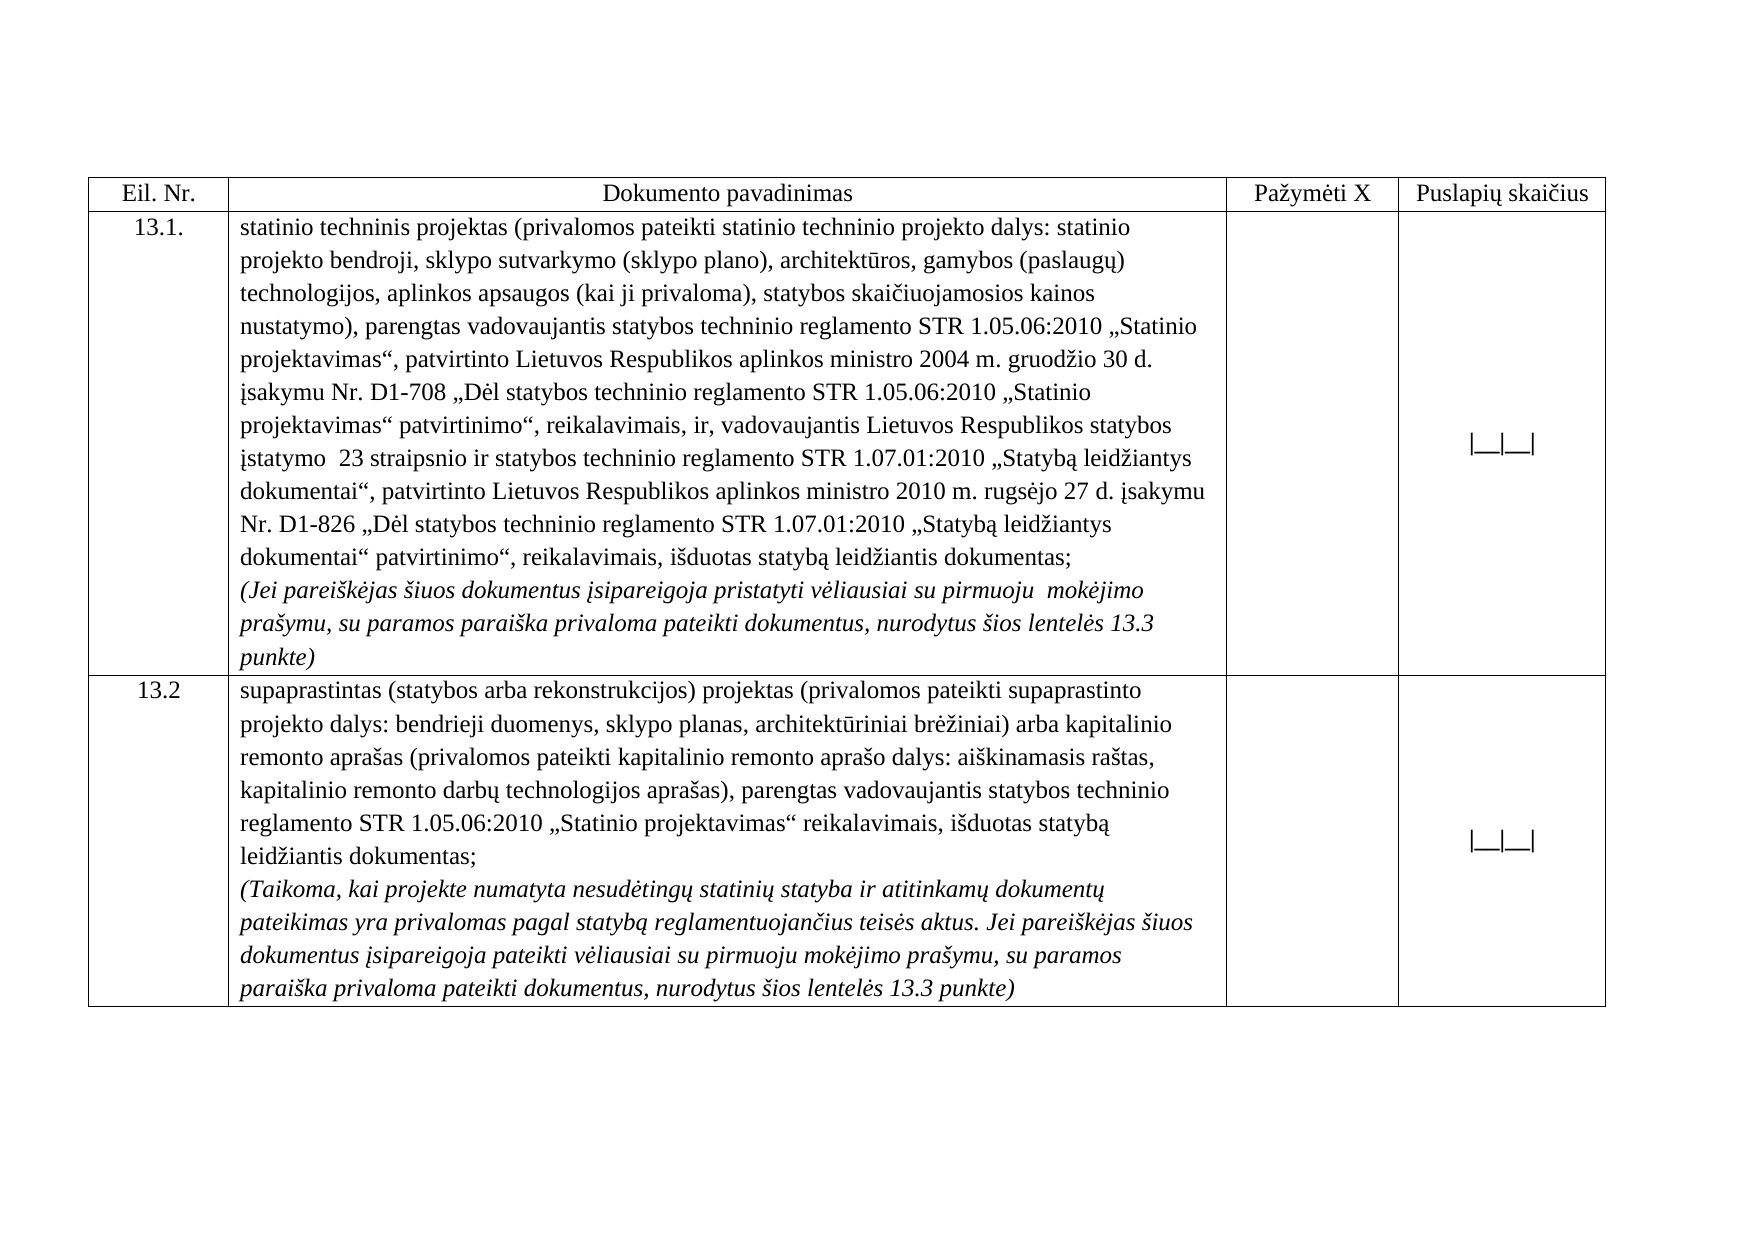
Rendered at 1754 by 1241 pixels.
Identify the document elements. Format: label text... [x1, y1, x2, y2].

table_cell [1227, 676, 1398, 1006]
table_cell [1227, 212, 1398, 674]
table_header Puslapių skaičius [1399, 178, 1605, 211]
table_cell 13.2 [89, 676, 228, 1006]
table_cell statinio techninis projektas (privalomos pateikti statinio techninio projekto dalys: statinio projekto bendroji, sklypo sutvarkymo (sklypo plano), architektūros, gamybos (paslaugų) technologijos, aplinkos apsaugos (kai ji privaloma), statybos skaičiuojamosios kainos nustatymo), parengtas vadovaujantis statybos techninio reglamento STR 1.05.06:2010 „Statinio projektavimas“, patvirtinto Lietuvos Respublikos aplinkos ministro 2004 m. gruodžio 30 d. įsakymu Nr. D1-708 „Dėl statybos techninio reglamento STR 1.05.06:2010 „Statinio projektavimas“ patvirtinimo“, reikalavimais, ir, vadovaujantis Lietuvos Respublikos statybos įstatymo 23 straipsnio ir statybos techninio reglamento STR 1.07.01:2010 „Statybą leidžiantys dokumentai“, patvirtinto Lietuvos Respublikos aplinkos ministro 2010 m. rugsėjo 27 d. įsakymu Nr. D1-826 „Dėl statybos techninio reglamento STR 1.07.01:2010 „Statybą leidžiantys dokumentai“ patvirtinimo“, reikalavimais, išduotas statybą leidžiantis dokumentas; (Jei pareiškėjas šiuos dokumentus įsipareigoja pristatyti vėliausiai su pirmuoju mokėjimo prašymu, su paramos paraiška privaloma pateikti dokumentus, nurodytus šios lentelės 13.3 punkte) [229, 212, 1226, 674]
table_cell 13.1. [89, 212, 228, 674]
table_cell supaprastintas (statybos arba rekonstrukcijos) projektas (privalomos pateikti supaprastinto projekto dalys: bendrieji duomenys, sklypo planas, architektūriniai brėžiniai) arba kapitalinio remonto aprašas (privalomos pateikti kapitalinio remonto aprašo dalys: aiškinamasis raštas, kapitalinio remonto darbų technologijos aprašas), parengtas vadovaujantis statybos techninio reglamento STR 1.05.06:2010 „Statinio projektavimas“ reikalavimais, išduotas statybą leidžiantis dokumentas; (Taikoma, kai projekte numatyta nesudėtingų statinių statyba ir atitinkamų dokumentų pateikimas yra privalomas pagal statybą reglamentuojančius teisės aktus. Jei pareiškėjas šiuos dokumentus įsipareigoja pateikti vėliausiai su pirmuoju mokėjimo prašymu, su paramos paraiška privaloma pateikti dokumentus, nurodytus šios lentelės 13.3 punkte) [229, 676, 1226, 1006]
table_header Dokumento pavadinimas [229, 178, 1226, 211]
table_header Eil. Nr. [89, 178, 228, 211]
table_cell |__|__| [1399, 212, 1605, 674]
table_cell |__|__| [1399, 676, 1605, 1006]
table_header Pažymėti X [1227, 178, 1398, 211]
